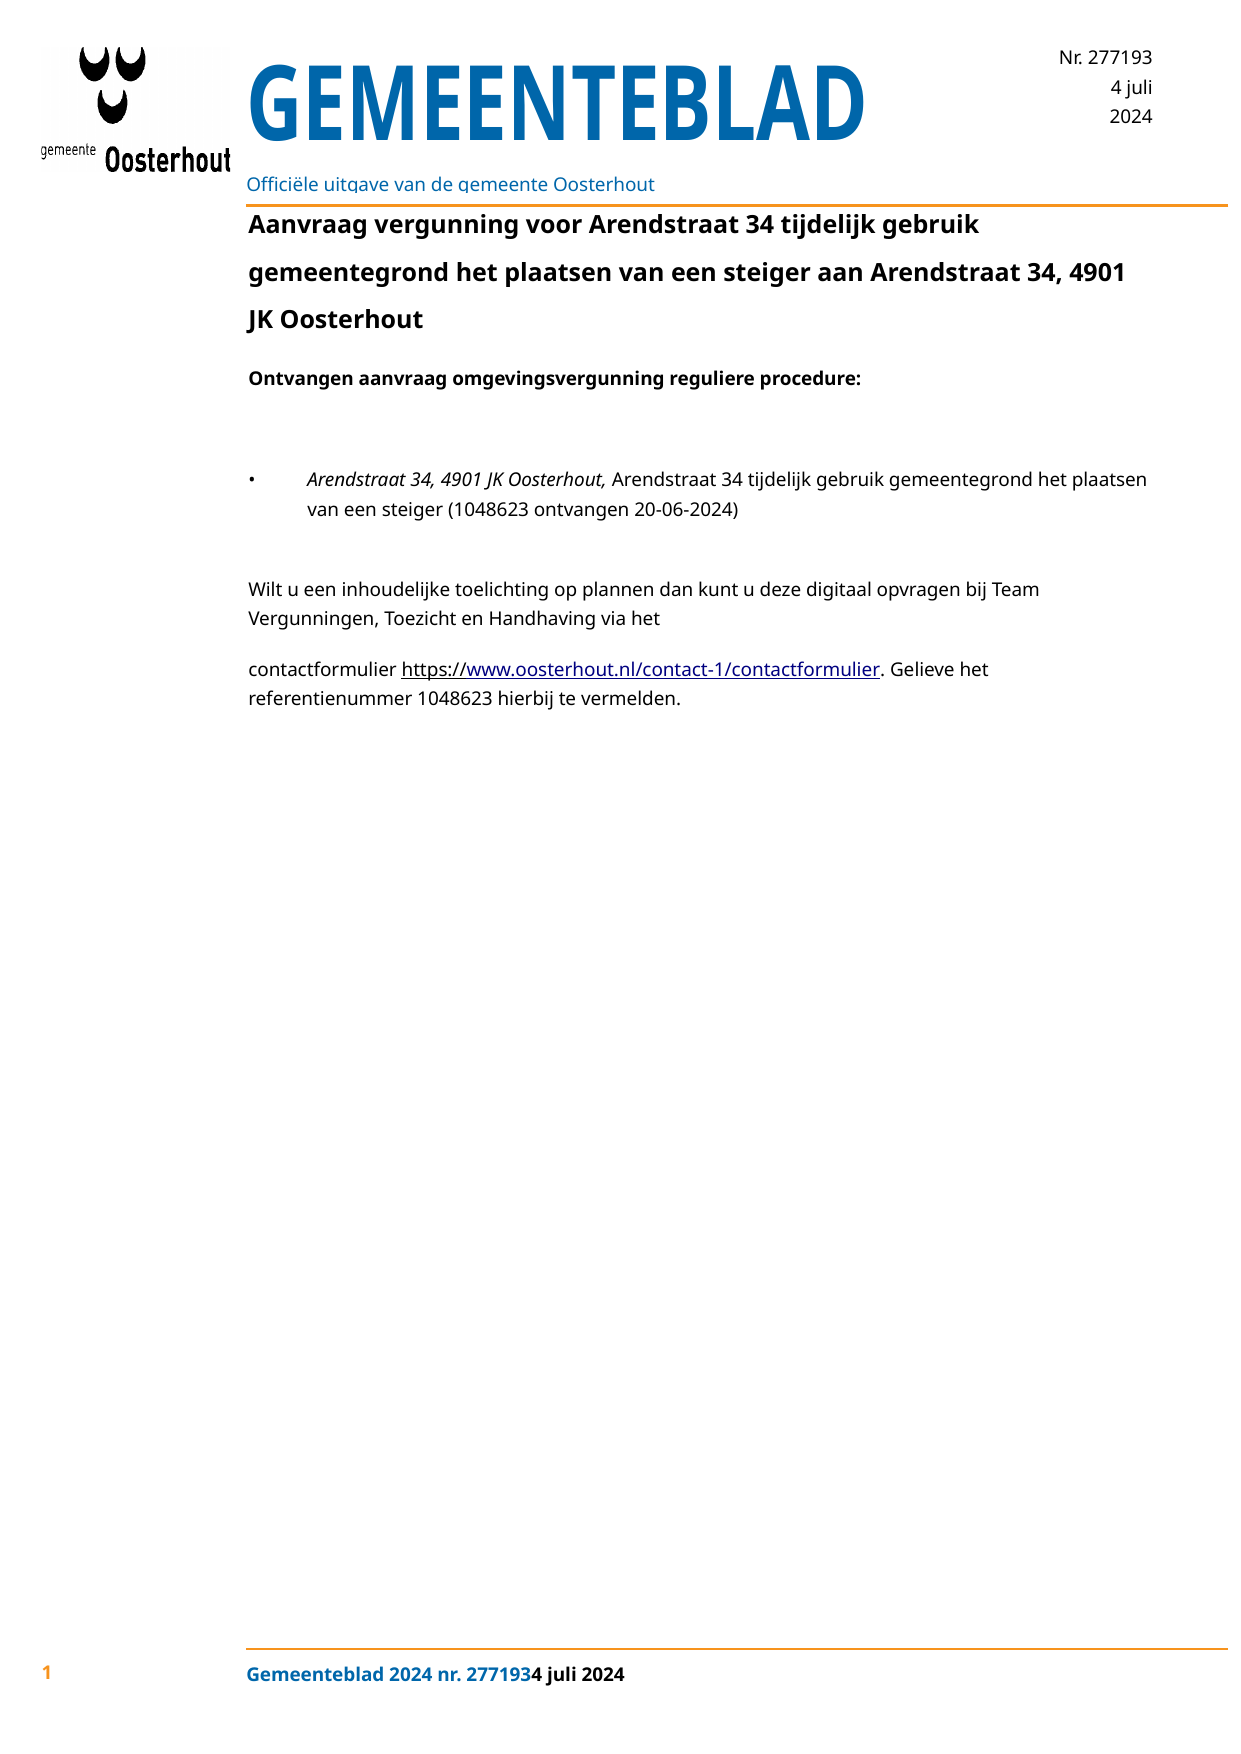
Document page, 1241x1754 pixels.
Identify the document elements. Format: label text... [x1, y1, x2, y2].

text Wilt u een inhoudelijke toelichting op plannen dan kunt u deze digitaal opvragen bij Team Vergunningen, Toezicht en Handhaving via het [248, 576, 1152, 631]
text Aanvraag vergunning voor Arendstraat 34 tijdelijk gebruik gemeentegrond het plaatsen van een steiger aan Arendstraat 34, 4901 JK Oosterhout [248, 207, 1152, 336]
list Arendstraat 34, 4901 JK Oosterhout, Arendstraat 34 tijdelijk gebruik gemeentegrond het plaatsen van een steiger (1048623 ontvangen 20-06-2024) [248, 466, 1152, 522]
text Ontvangen aanvraag omgevingsvergunning reguliere procedure: [248, 366, 1152, 391]
picture [41, 47, 231, 172]
text contactformulier https://www.oosterhout.nl/contact-1/contactformulier. Gelieve het referentienummer 1048623 hierbij te vermelden. [248, 656, 1152, 711]
